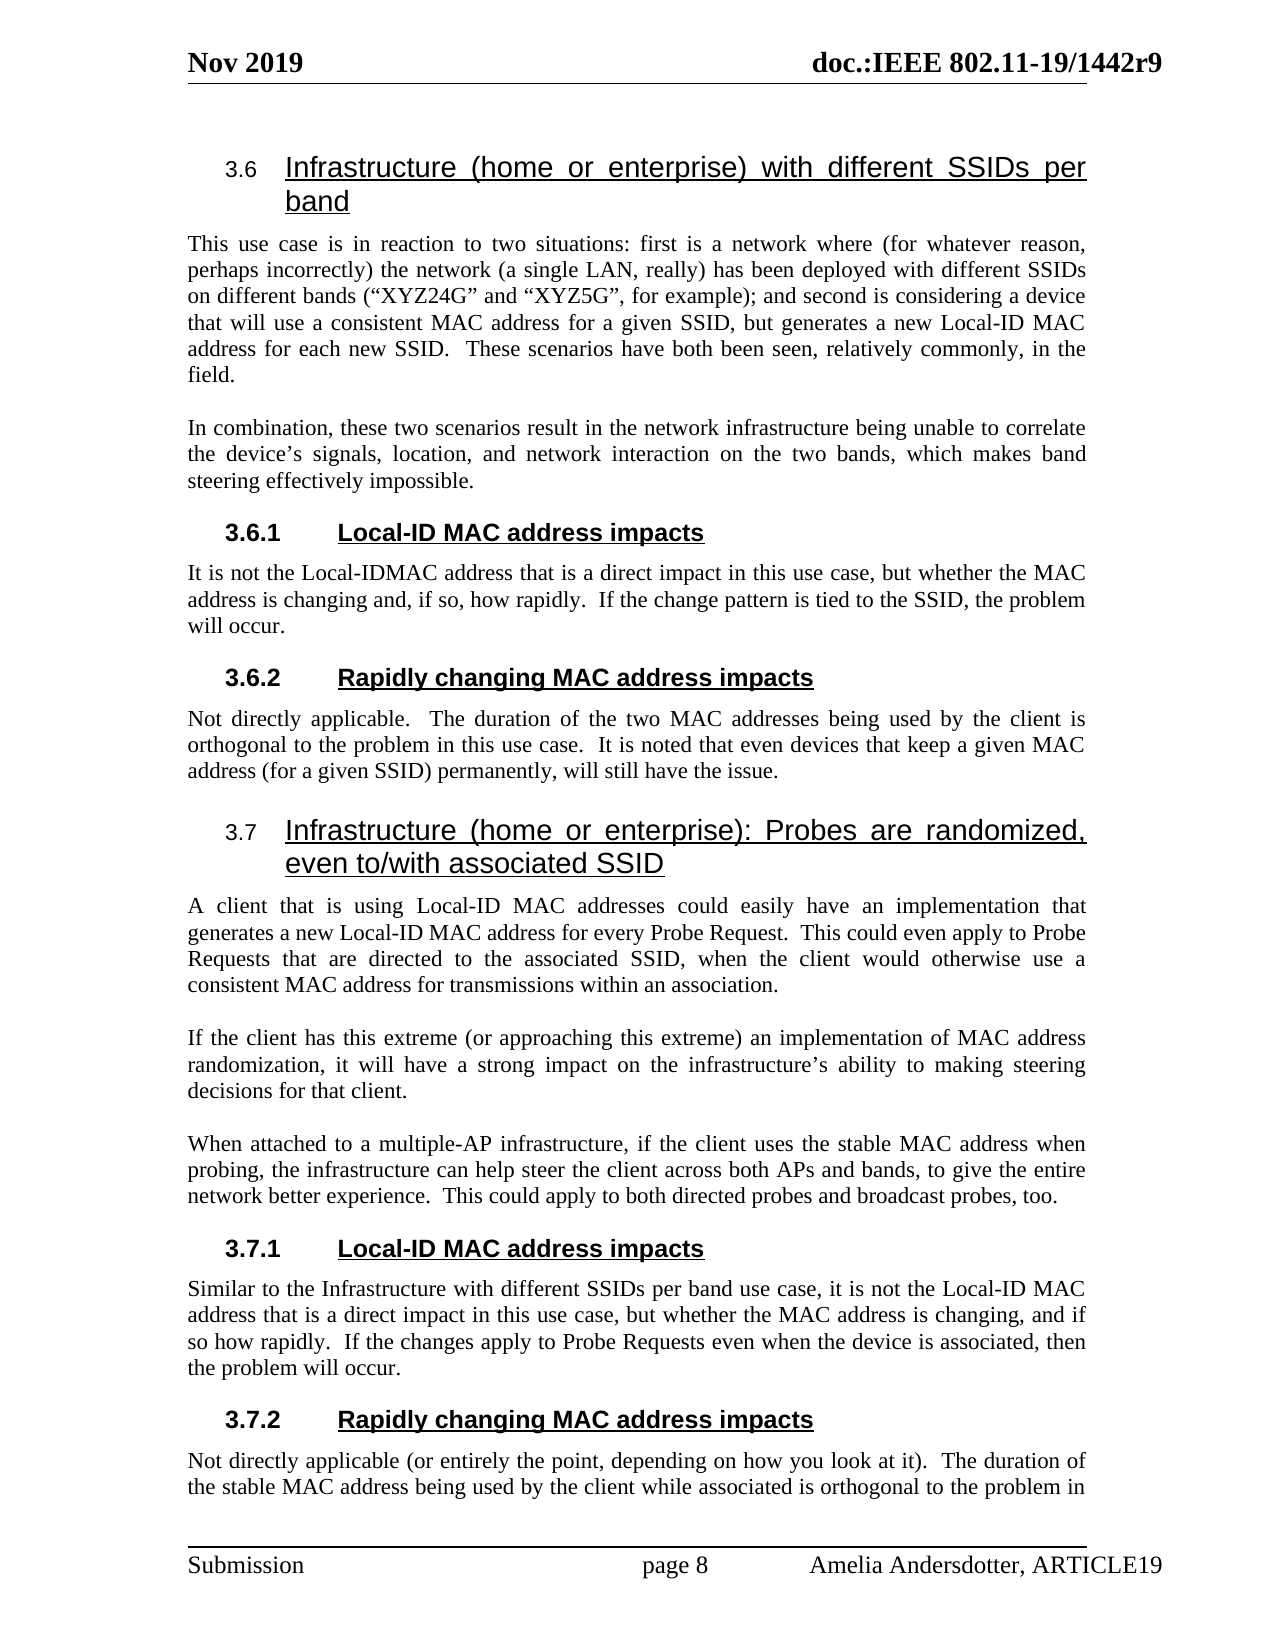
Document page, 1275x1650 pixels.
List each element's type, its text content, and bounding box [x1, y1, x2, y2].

text A client that is using Local-ID MAC addresses could easily have an implementation that generates a new Local-ID MAC address for every Probe Request. This could even apply to Probe Requests that are directed to the associated SSID, when the client would otherwise use a consistent MAC address for transmissions within an association. [187, 892, 1087, 998]
text If the client has this extreme (or approaching this extreme) an implementation of MAC address randomization, it will have a strong impact on the infrastructure’s ability to making steering decisions for that client. [187, 1024, 1087, 1103]
subtitle Infrastructure (home or enterprise): Probes are randomized, even to/with associated SSID [225, 813, 1087, 880]
text When attached to a multiple-AP infrastructure, if the client uses the stable MAC address when probing, the infrastructure can help steer the client across both APs and bands, to give the entire network better experience. This could apply to both directed probes and broadcast probes, too. [187, 1130, 1087, 1209]
text In combination, these two scenarios result in the network infrastructure being unable to correlate the device’s signals, location, and network interaction on the two bands, which makes band steering effectively impossible. [187, 414, 1087, 493]
subtitle Rapidly changing MAC address impacts [225, 663, 1087, 692]
text It is not the Local-IDMAC address that is a direct impact in this use case, but whether the MAC address is changing and, if so, how rapidly. If the change pattern is tied to the SSID, the problem will occur. [187, 559, 1087, 638]
text This use case is in reaction to two situations: first is a network where (for whatever reason, perhaps incorrectly) the network (a single LAN, really) has been deployed with different SSIDs on different bands (“XYZ24G” and “XYZ5G”, for example); and second is considering a device that will use a consistent MAC address for a given SSID, but generates a new Local-ID MAC address for each new SSID. These scenarios have both been seen, relatively commonly, in the field. [187, 229, 1087, 388]
subtitle Local-ID MAC address impacts [225, 1234, 1087, 1262]
text Not directly applicable (or entirely the point, depending on how you look at it). The duration of the stable MAC address being used by the client while associated is orthogonal to the problem in [187, 1447, 1087, 1499]
text Similar to the Infrastructure with different SSIDs per band use case, it is not the Local-ID MAC address that is a direct impact in this use case, but whether the MAC address is changing, and if so how rapidly. If the changes apply to Probe Requests even when the device is associated, then the problem will occur. [187, 1275, 1087, 1380]
subtitle Infrastructure (home or enterprise) with different SSIDs per band [225, 150, 1087, 217]
text Not directly applicable. The duration of the two MAC addresses being used by the client is orthogonal to the problem in this use case. It is noted that even devices that keep a given MAC address (for a given SSID) permanently, will still have the issue. [187, 705, 1087, 784]
subtitle Local-ID MAC address impacts [225, 518, 1087, 547]
subtitle Rapidly changing MAC address impacts [225, 1405, 1087, 1434]
